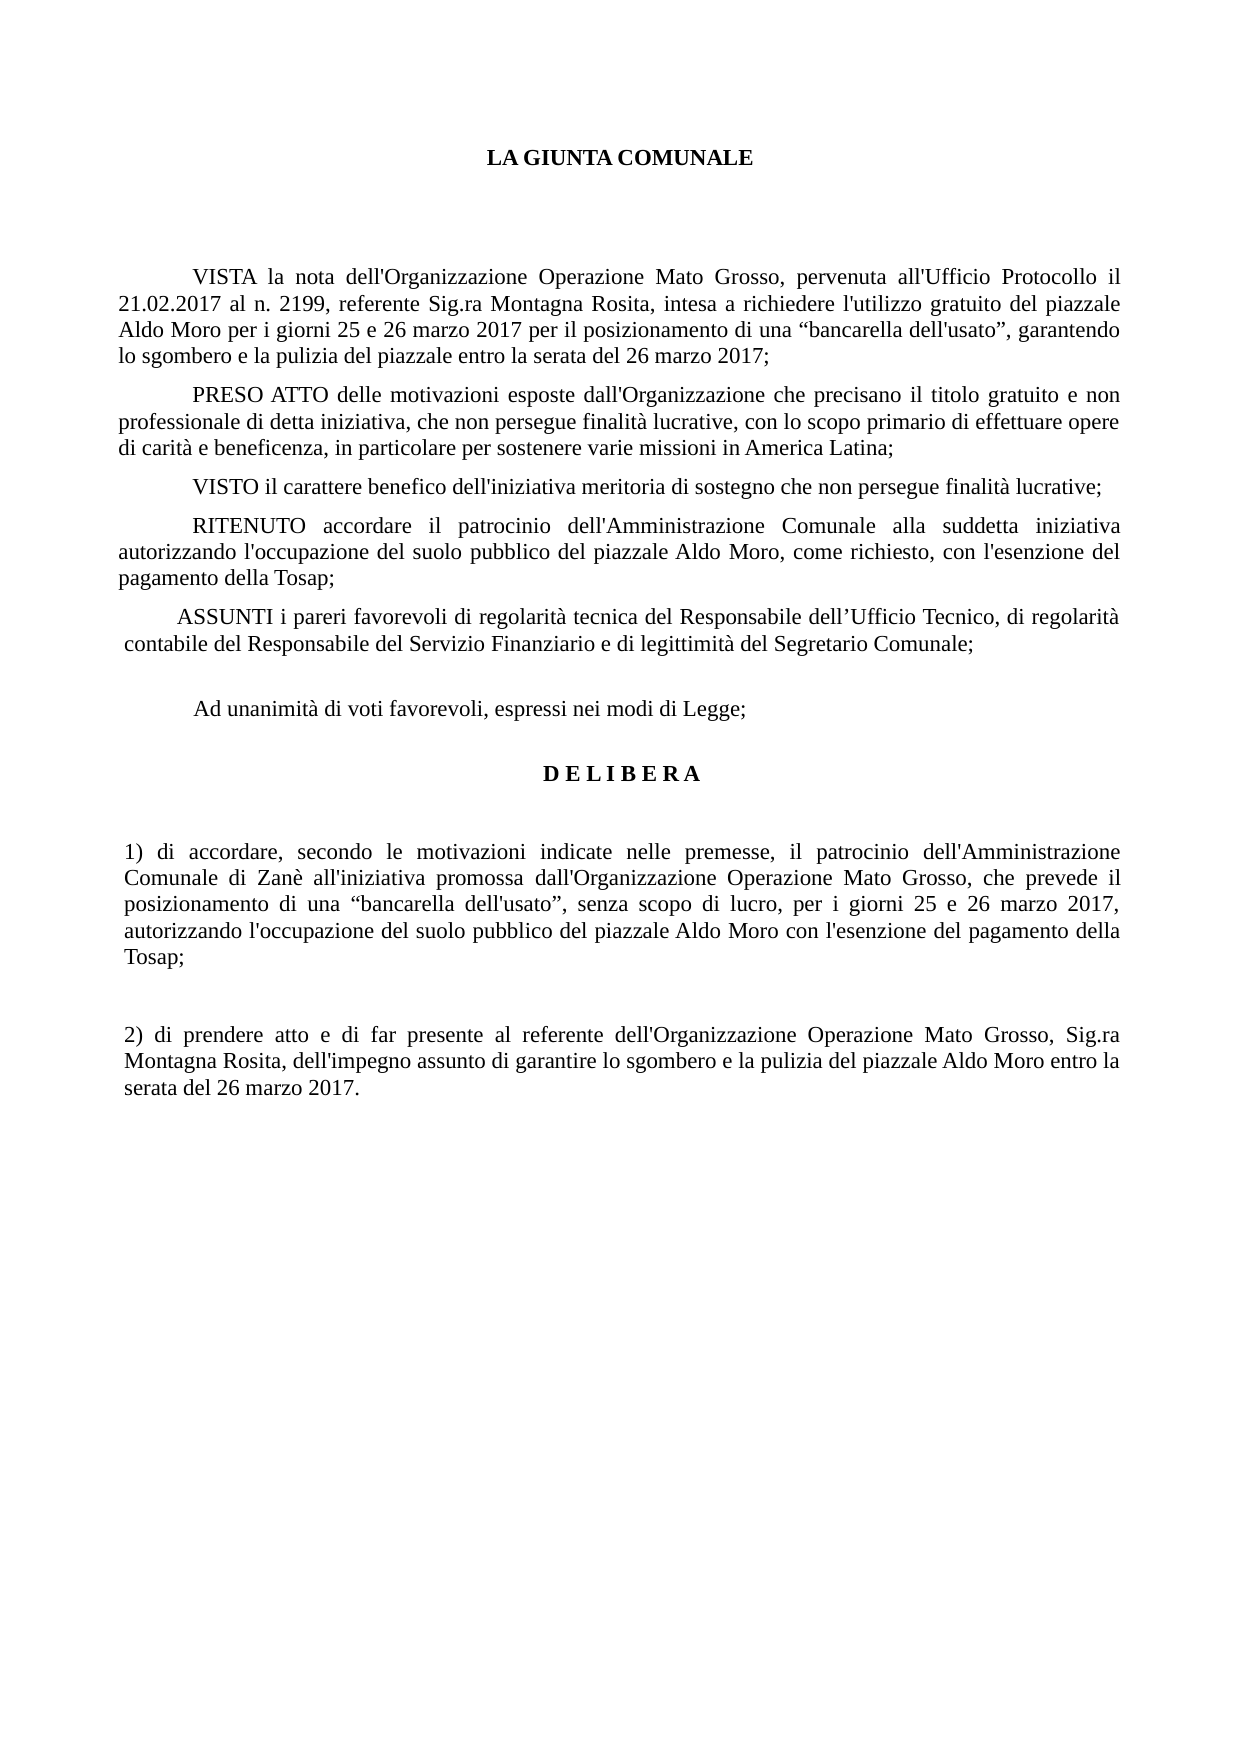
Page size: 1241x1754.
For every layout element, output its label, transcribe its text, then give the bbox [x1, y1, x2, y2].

list 1) di accordare, secondo le motivazioni indicate nelle premesse, il patrocinio dell'Amministrazione Comunale di Zanè all'iniziativa promossa dall'Organizzazione Operazione Mato Grosso, che prevede il posizionamento di una “bancarella dell'usato”, senza scopo di lucro, per i giorni 25 e 26 marzo 2017, autorizzando l'occupazione del suolo pubblico del piazzale Aldo Moro con l'esenzione del pagamento della Tosap; [124, 838, 1122, 969]
list LA GIUNTA COMUNALE [118, 144, 1122, 171]
list ASSUNTI i pareri favorevoli di regolarità tecnica del Responsabile dell’Ufficio Tecnico, di regolarità contabile del Responsabile del Servizio Finanziario e di legittimità del Segretario Comunale; [122, 603, 1122, 656]
text VISTO il carattere benefico dell'iniziativa meritoria di sostegno che non persegue finalità lucrative; [118, 473, 1122, 499]
list Ad unanimità di voti favorevoli, espressi nei modi di Legge; [156, 695, 1122, 721]
list D E L I B E R A [121, 760, 1122, 786]
text RITENUTO accordare il patrocinio dell'Amministrazione Comunale alla suddetta iniziativa autorizzando l'occupazione del suolo pubblico del piazzale Aldo Moro, come richiesto, con l'esenzione del pagamento della Tosap; [118, 512, 1122, 591]
text VISTA la nota dell'Organizzazione Operazione Mato Grosso, pervenuta all'Ufficio Protocollo il 21.02.2017 al n. 2199, referente Sig.ra Montagna Rosita, intesa a richiedere l'utilizzo gratuito del piazzale Aldo Moro per i giorni 25 e 26 marzo 2017 per il posizionamento di una “bancarella dell'usato”, garantendo lo sgombero e la pulizia del piazzale entro la serata del 26 marzo 2017; [118, 261, 1122, 369]
text PRESO ATTO delle motivazioni esposte dall'Organizzazione che precisano il titolo gratuito e non professionale di detta iniziativa, che non persegue finalità lucrative, con lo scopo primario di effettuare opere di carità e beneficenza, in particolare per sostenere varie missioni in America Latina; [118, 381, 1122, 460]
text 2) di prendere atto e di far presente al referente dell'Organizzazione Operazione Mato Grosso, Sig.ra Montagna Rosita, dell'impegno assunto di garantire lo sgombero e la pulizia del piazzale Aldo Moro entro la serata del 26 marzo 2017. [124, 1021, 1122, 1100]
